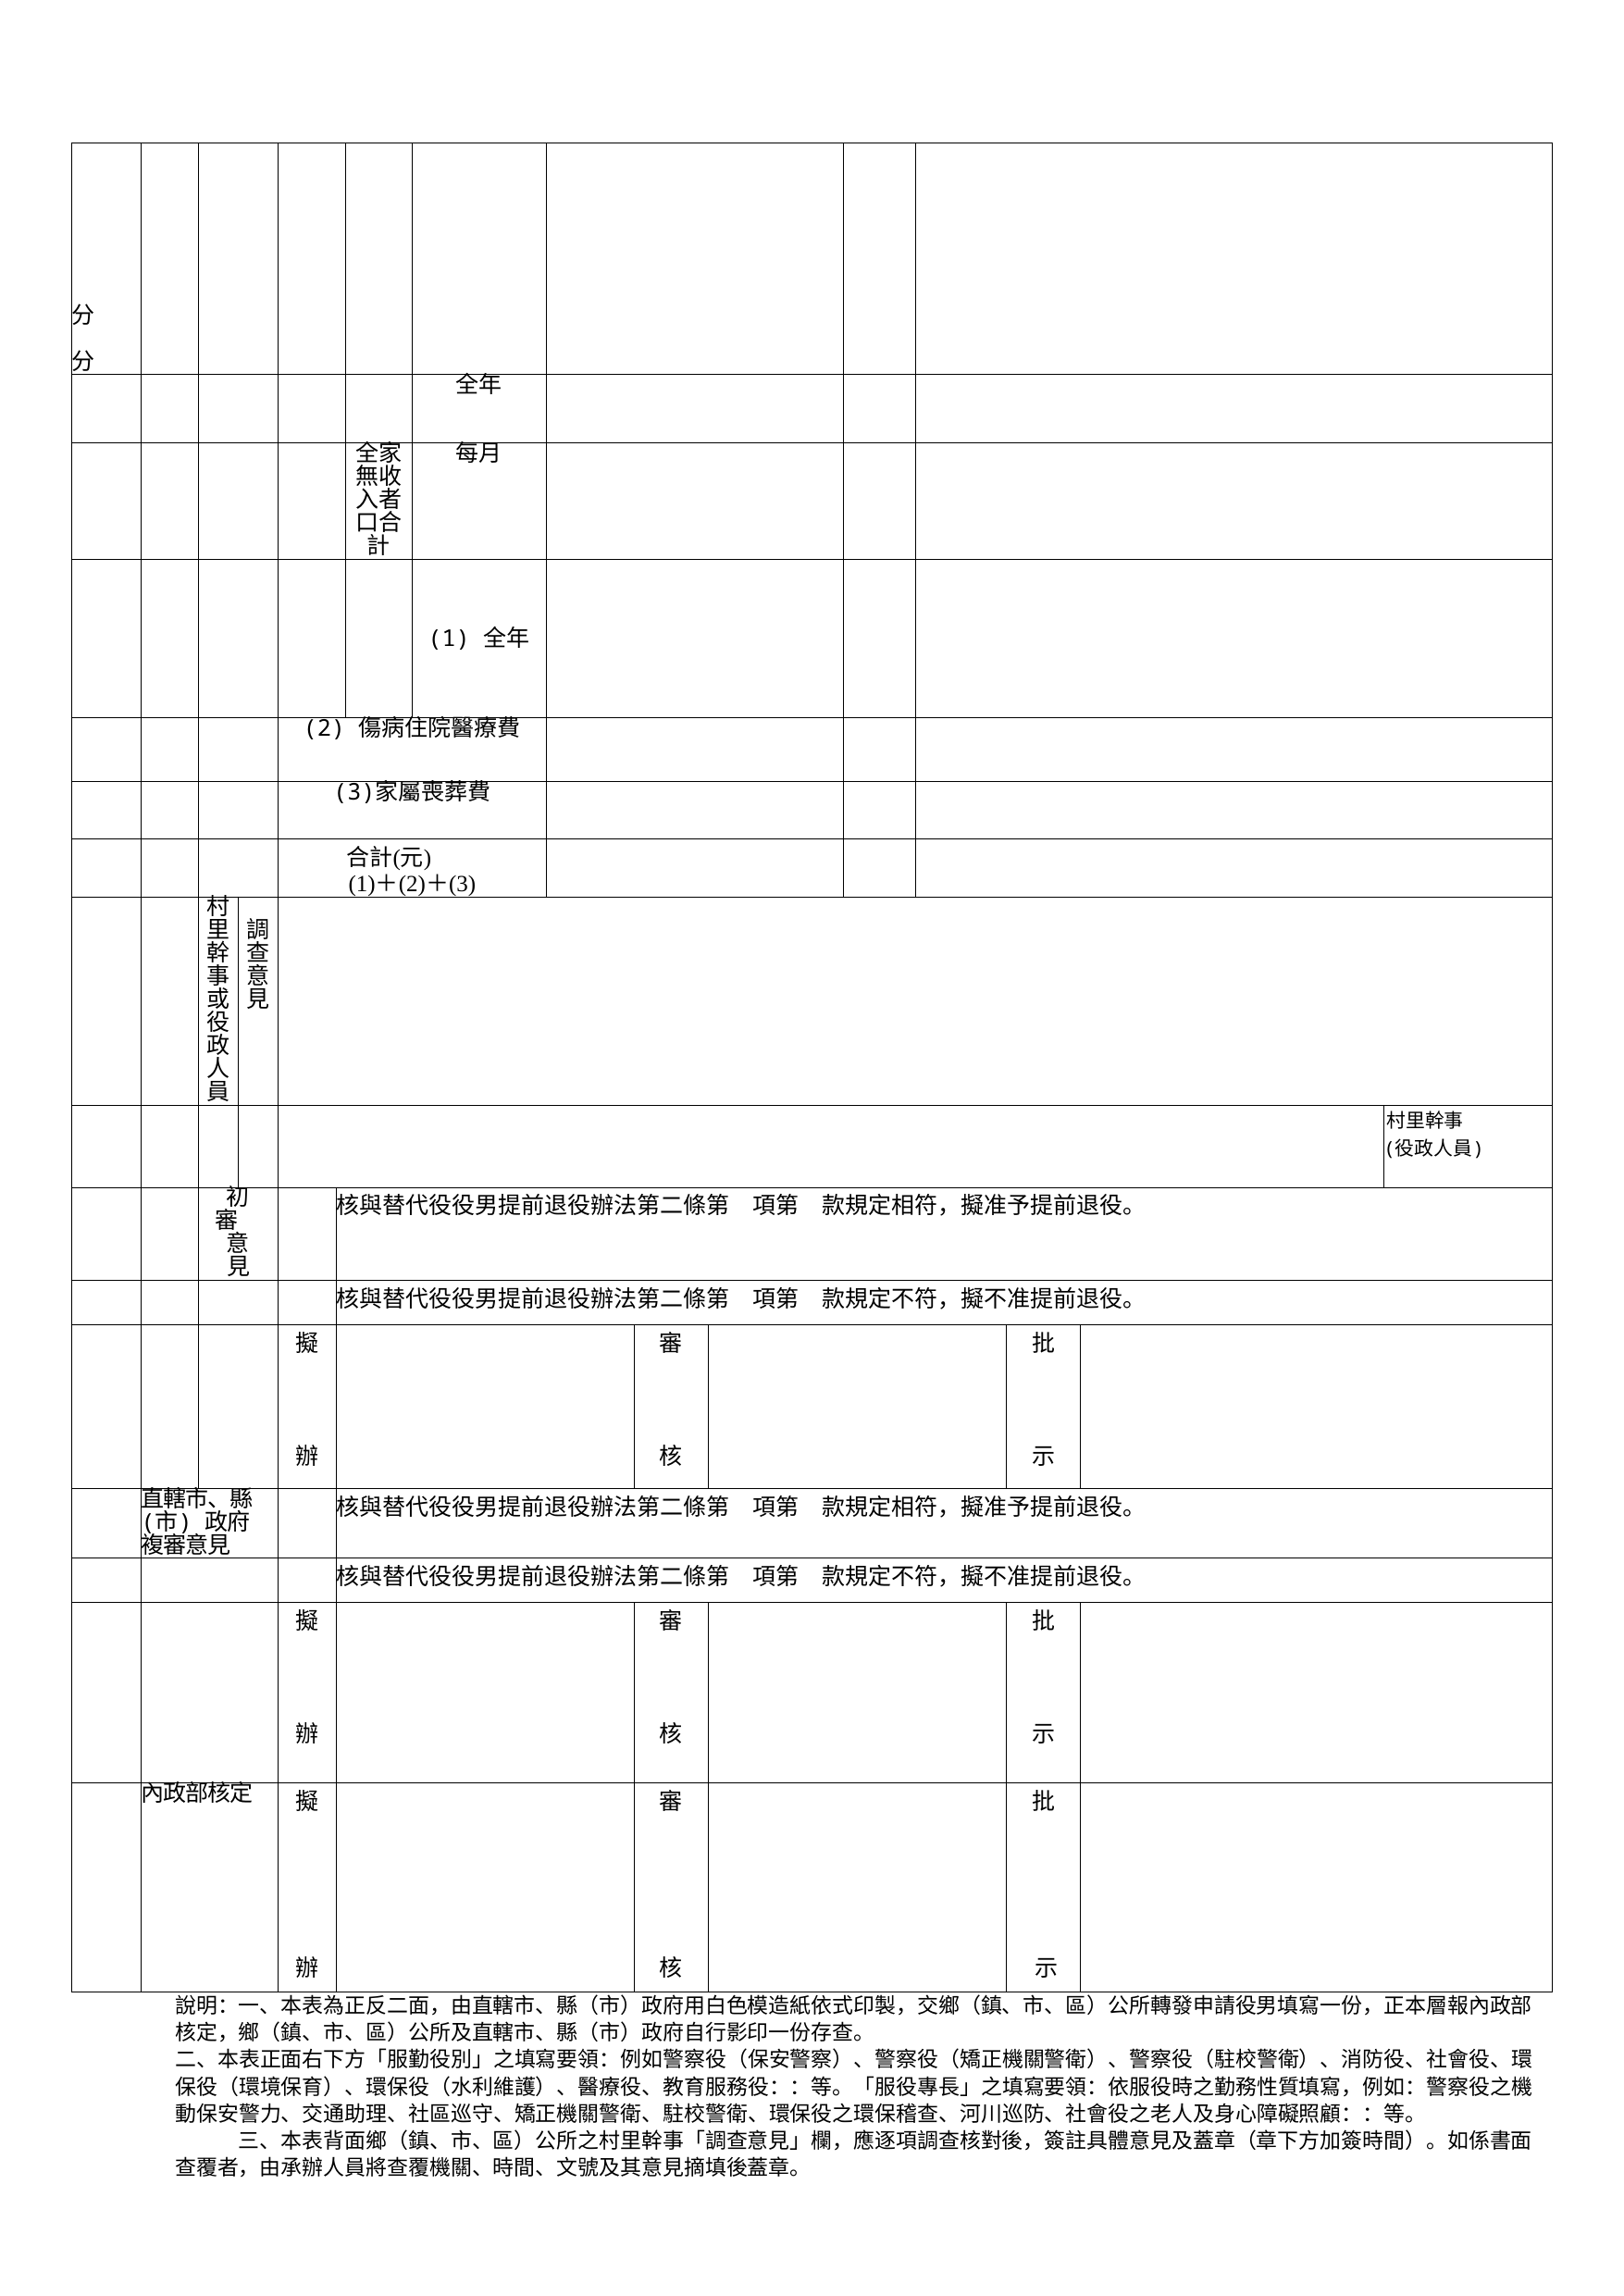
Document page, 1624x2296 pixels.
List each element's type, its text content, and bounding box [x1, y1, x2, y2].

table_cell [72, 1188, 141, 1280]
table_cell 批 示 [1007, 1603, 1080, 1782]
table_cell [1081, 1325, 1552, 1488]
table_cell [916, 375, 1552, 442]
table_cell [346, 375, 412, 442]
table_cell [1081, 1783, 1552, 1992]
table_cell 村 里 幹 事 或 役 政 人員 [199, 898, 238, 1105]
table_cell [142, 1281, 198, 1324]
table_cell [279, 1106, 1383, 1186]
table_header [142, 143, 198, 374]
table_cell [547, 839, 843, 896]
table_cell 擬 辦 [279, 1325, 336, 1488]
text 說明：一、本表為正反二面，由直轄市、縣（市）政府用白色模造紙依式印製，交鄉（鎮、市、區）公所轉發申請役男填寫一份，正本層報內政部核定，鄉（鎮、市、區）公所及直轄市、縣（市）政府自行影印一份存查。 [175, 1992, 1552, 2046]
table_cell [72, 1558, 141, 1602]
table_cell [844, 375, 915, 442]
table_header 分 分 [72, 143, 141, 374]
table_cell [279, 443, 345, 558]
table_cell [199, 782, 278, 838]
table_cell [142, 718, 198, 781]
table_cell 核與替代役役男提前退役辦法第二條第 項第 款規定不符，擬不准提前退役。 [337, 1558, 1552, 1602]
table_cell [199, 375, 278, 442]
table_cell [199, 1106, 238, 1186]
table_cell [1081, 1603, 1552, 1782]
table_cell [844, 443, 915, 558]
table_cell 全年 [413, 375, 546, 442]
table_cell [709, 1325, 1006, 1488]
table_cell [337, 1783, 634, 1992]
table_cell (3)家屬喪葬費 [279, 782, 546, 838]
table_cell 擬 辦 [279, 1783, 336, 1992]
table_cell [709, 1603, 1006, 1782]
table_cell [844, 839, 915, 896]
table_cell [547, 375, 843, 442]
table_cell 審 核 [635, 1783, 708, 1992]
table_header [279, 143, 345, 374]
table_cell [279, 1188, 336, 1280]
text 二、本表正面右下方「服勤役別」之填寫要領：例如警察役（保安警察）、警察役（矯正機關警衛）、警察役（駐校警衛）、消防役、社會役、環保役（環境保育）、環保役（水利維護）、醫療役、教育服務役：：等。「服役專長」之填寫要領：依服役時之勤務性質填寫，例如：警察役之機動保安警力、交通助理、社區巡守、矯正機關警衛、駐校警衛、環保役之環保稽查、河川巡防、社會役之老人及身心障礙照顧：：等。 [175, 2046, 1552, 2127]
table_cell 每月 [413, 443, 546, 558]
table_cell [279, 560, 345, 717]
table_cell 批 示 [1007, 1783, 1080, 1992]
table_cell 內政部核定 [142, 1783, 278, 1992]
table_cell [142, 560, 198, 717]
table_cell [199, 718, 278, 781]
table_cell 調查意見 [239, 898, 278, 1105]
table_cell [72, 839, 141, 896]
table_cell [844, 718, 915, 781]
table_header [547, 143, 843, 374]
table_cell 村里幹事 (役政人員) [1384, 1106, 1552, 1186]
table_cell [142, 443, 198, 558]
table_cell [547, 782, 843, 838]
table_cell [72, 443, 141, 558]
table_cell [279, 375, 345, 442]
table_header [346, 143, 412, 374]
table_cell [142, 839, 198, 896]
table_cell [916, 718, 1552, 781]
table_cell [72, 560, 141, 717]
table_cell 審 核 [635, 1325, 708, 1488]
table_cell [72, 375, 141, 442]
table_cell 核與替代役役男提前退役辦法第二條第 項第 款規定相符，擬准予提前退役。 [337, 1188, 1552, 1280]
table_cell [72, 898, 141, 1105]
table_cell [916, 560, 1552, 717]
table_cell [709, 1783, 1006, 1992]
table_cell [346, 560, 412, 717]
table_cell 核與替代役役男提前退役辦法第二條第 項第 款規定不符，擬不准提前退役。 [337, 1281, 1552, 1324]
table_cell [199, 1325, 278, 1488]
table_cell (2) 傷病住院醫療費 [279, 718, 546, 781]
table_cell [916, 443, 1552, 558]
table_cell 初 審 意 見 [199, 1188, 278, 1280]
table_cell [199, 839, 278, 896]
table_cell [547, 560, 843, 717]
table_cell [142, 375, 198, 442]
table_cell [199, 1281, 278, 1324]
table_cell [142, 782, 198, 838]
table_cell [72, 1325, 141, 1488]
table_cell [142, 1188, 198, 1280]
table_cell [279, 898, 1552, 1105]
table_cell [142, 1106, 198, 1186]
table_cell [547, 718, 843, 781]
table_cell 審 核 [635, 1603, 708, 1782]
table_cell 合計(元) (1)＋(2)＋(3) [279, 839, 546, 896]
table_cell [142, 1325, 198, 1488]
table_cell [142, 1558, 278, 1602]
table_cell [72, 1106, 141, 1186]
table_cell [337, 1603, 634, 1782]
table_header [844, 143, 915, 374]
table_cell [72, 782, 141, 838]
table_cell 擬 辦 [279, 1603, 336, 1782]
table_cell 全家無收入者口合計 [346, 443, 412, 558]
table_cell (1) 全年 [413, 560, 546, 717]
table_cell [844, 560, 915, 717]
table_cell [916, 839, 1552, 896]
table_cell 核與替代役役男提前退役辦法第二條第 項第 款規定相符，擬准予提前退役。 [337, 1489, 1552, 1558]
table_cell [142, 1603, 278, 1782]
table_cell [72, 1281, 141, 1324]
table_cell [72, 1603, 141, 1782]
table_header [413, 143, 546, 374]
table_cell [72, 718, 141, 781]
table_cell [72, 1489, 141, 1558]
table_cell [142, 898, 198, 1105]
table_cell [337, 1325, 634, 1488]
table_cell [199, 560, 278, 717]
table_cell [844, 782, 915, 838]
table_cell [239, 1106, 278, 1186]
table_header [199, 143, 278, 374]
table_cell [199, 443, 278, 558]
table_cell [916, 782, 1552, 838]
table_header [916, 143, 1552, 374]
table_cell [72, 1783, 141, 1992]
table_cell [547, 443, 843, 558]
table_cell [279, 1281, 336, 1324]
text 三、本表背面鄉（鎮、市、區）公所之村里幹事「調查意見」欄，應逐項調查核對後，簽註具體意見及蓋章（章下方加簽時間）。如係書面查覆者，由承辦人員將查覆機關、時間、文號及其意見摘填後蓋章。 [175, 2127, 1552, 2180]
table_cell [279, 1558, 336, 1602]
table_cell [279, 1489, 336, 1558]
table_cell 直轄市、縣(市) 政府 複審意見 [142, 1489, 278, 1558]
table_cell 批 示 [1007, 1325, 1080, 1488]
